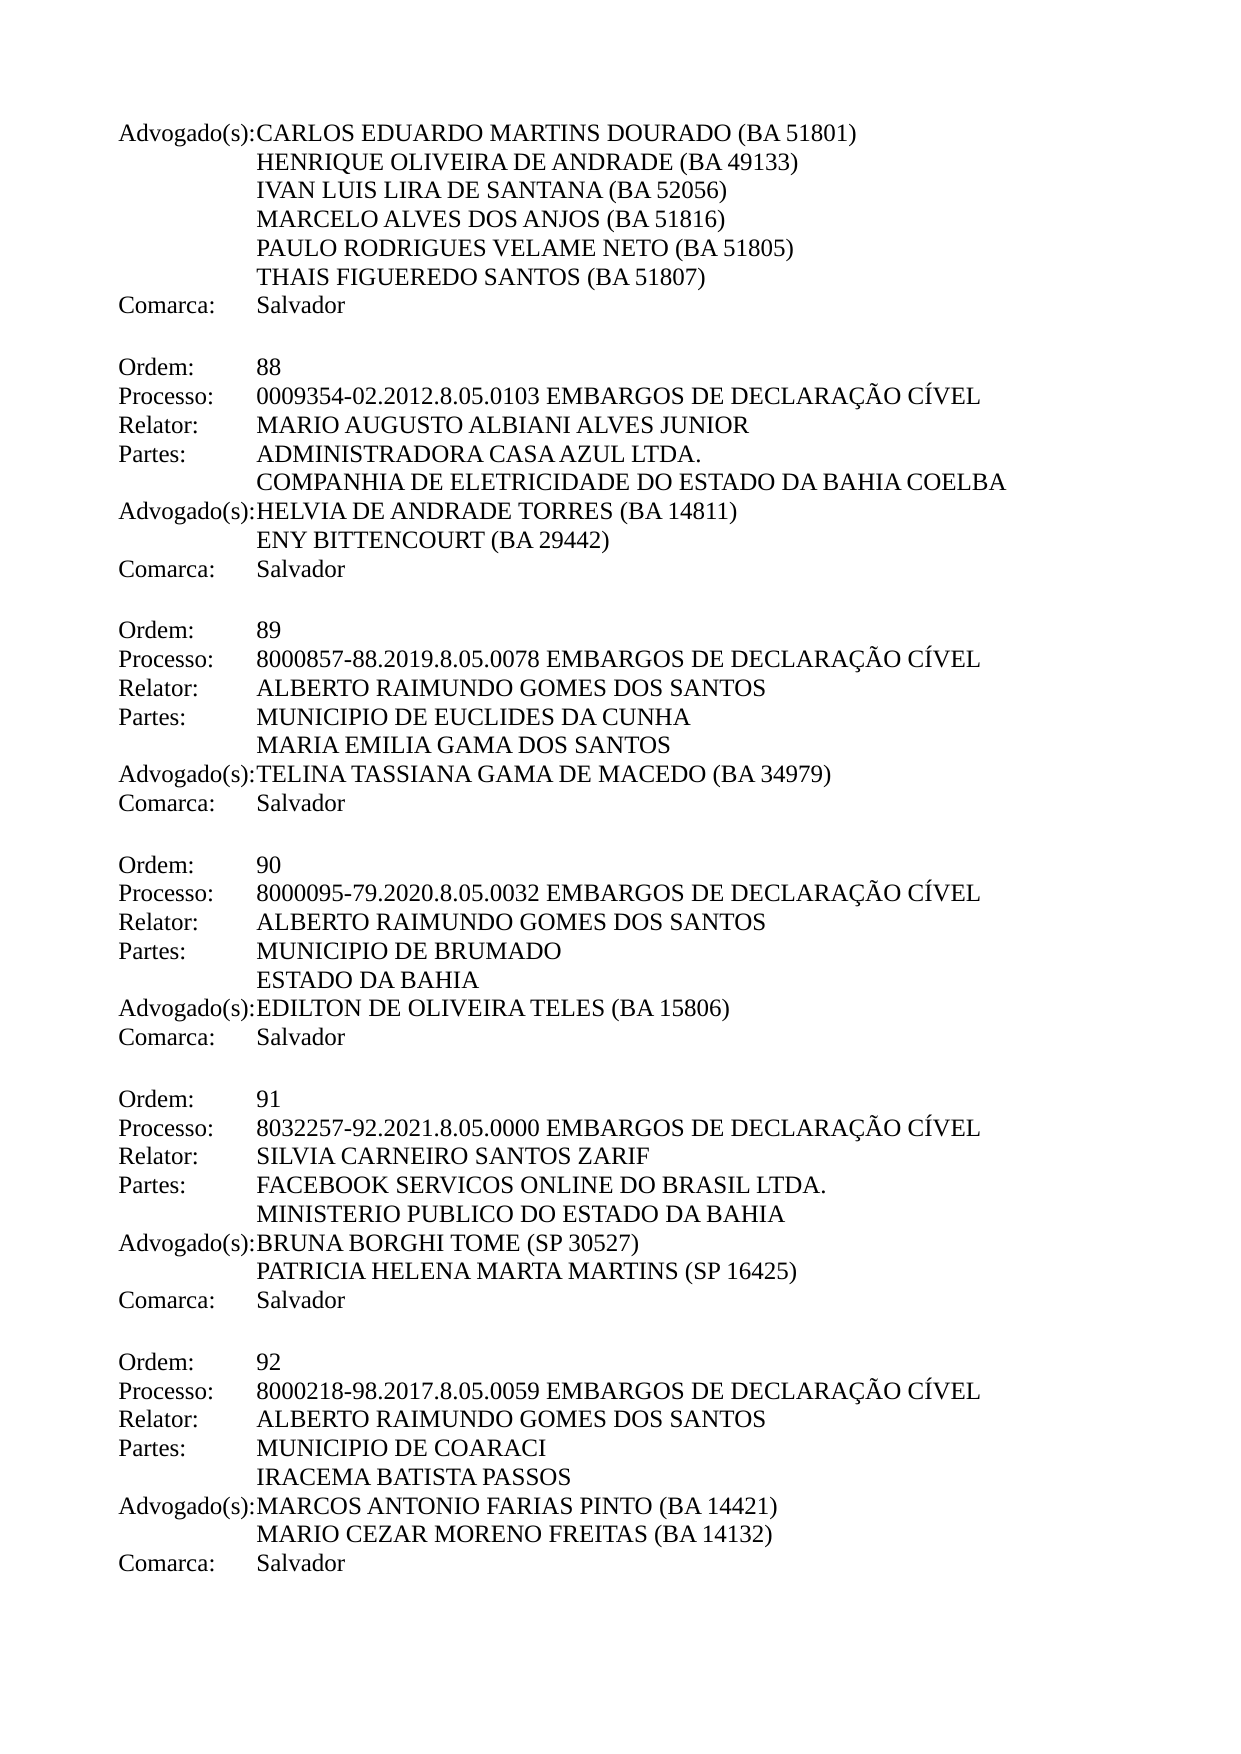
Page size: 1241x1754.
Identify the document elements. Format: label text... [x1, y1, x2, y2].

table_cell [118, 468, 256, 496]
table_cell Comarca: [118, 291, 256, 319]
table_cell Partes: [118, 702, 256, 730]
table_cell Relator: [118, 410, 256, 439]
table_cell MARIO AUGUSTO ALBIANI ALVES JUNIOR [256, 410, 1017, 439]
table_cell HELVIA DE ANDRADE TORRES (BA 14811) [256, 496, 1017, 525]
table_cell MUNICIPIO DE COARACI [256, 1433, 984, 1462]
table_cell [118, 525, 256, 554]
table_cell [118, 730, 256, 759]
table_cell MARCOS ANTONIO FARIAS PINTO (BA 14421) [256, 1491, 984, 1519]
table_header 88 [256, 353, 1017, 381]
table_cell MARIA EMILIA GAMA DOS SANTOS [256, 730, 984, 759]
table_cell [118, 233, 256, 262]
table_cell [118, 1462, 256, 1491]
table_cell MUNICIPIO DE BRUMADO [256, 936, 984, 965]
table_cell ALBERTO RAIMUNDO GOMES DOS SANTOS [256, 673, 984, 702]
table_cell ALBERTO RAIMUNDO GOMES DOS SANTOS [256, 907, 984, 936]
table_cell ENY BITTENCOURT (BA 29442) [256, 525, 1017, 554]
table_cell THAIS FIGUEREDO SANTOS (BA 51807) [256, 262, 984, 291]
table_cell Advogado(s): [118, 118, 256, 147]
table_cell MUNICIPIO DE EUCLIDES DA CUNHA [256, 702, 984, 730]
table_cell Comarca: [118, 554, 256, 582]
table_cell [118, 1199, 256, 1228]
table_cell Salvador [256, 788, 984, 817]
table_header Ordem: [118, 1347, 256, 1376]
table_cell Partes: [118, 439, 256, 467]
table_cell Comarca: [118, 1548, 256, 1577]
table_cell Processo: [118, 879, 256, 907]
table_header Ordem: [118, 615, 256, 644]
table_header 90 [256, 850, 984, 878]
table_cell Comarca: [118, 788, 256, 817]
table_header 91 [256, 1084, 984, 1113]
table_cell PAULO RODRIGUES VELAME NETO (BA 51805) [256, 233, 984, 262]
table_cell Comarca: [118, 1022, 256, 1051]
table_cell Salvador [256, 1285, 984, 1314]
table_cell Relator: [118, 907, 256, 936]
table_cell Salvador [256, 1022, 984, 1051]
table_cell Relator: [118, 1141, 256, 1170]
table_cell HENRIQUE OLIVEIRA DE ANDRADE (BA 49133) [256, 147, 984, 176]
table_cell MARIO CEZAR MORENO FREITAS (BA 14132) [256, 1520, 984, 1548]
table_cell Relator: [118, 673, 256, 702]
table_cell [118, 262, 256, 291]
table_cell EDILTON DE OLIVEIRA TELES (BA 15806) [256, 994, 984, 1022]
table_cell Partes: [118, 1433, 256, 1462]
table_cell MARCELO ALVES DOS ANJOS (BA 51816) [256, 204, 984, 233]
table_cell BRUNA BORGHI TOME (SP 30527) [256, 1228, 984, 1256]
table_cell PATRICIA HELENA MARTA MARTINS (SP 16425) [256, 1256, 984, 1285]
table_header 92 [256, 1347, 984, 1376]
table_cell Salvador [256, 554, 1017, 582]
table_cell ADMINISTRADORA CASA AZUL LTDA. [256, 439, 1017, 467]
table_cell 8032257-92.2021.8.05.0000 EMBARGOS DE DECLARAÇÃO CÍVEL [256, 1113, 984, 1141]
table_cell Advogado(s): [118, 1491, 256, 1519]
table_cell Advogado(s): [118, 1228, 256, 1256]
table_cell [118, 1520, 256, 1548]
table_cell ALBERTO RAIMUNDO GOMES DOS SANTOS [256, 1405, 984, 1433]
table_cell COMPANHIA DE ELETRICIDADE DO ESTADO DA BAHIA COELBA [256, 468, 1017, 496]
table_cell 8000857-88.2019.8.05.0078 EMBARGOS DE DECLARAÇÃO CÍVEL [256, 644, 984, 673]
table_cell Salvador [256, 291, 984, 319]
table_cell [118, 1256, 256, 1285]
table_cell TELINA TASSIANA GAMA DE MACEDO (BA 34979) [256, 759, 984, 788]
table_cell Comarca: [118, 1285, 256, 1314]
table_cell [118, 147, 256, 176]
table_cell SILVIA CARNEIRO SANTOS ZARIF [256, 1141, 984, 1170]
table_cell [118, 176, 256, 204]
table_header Ordem: [118, 1084, 256, 1113]
table_cell 8000218-98.2017.8.05.0059 EMBARGOS DE DECLARAÇÃO CÍVEL [256, 1376, 984, 1404]
table_cell 0009354-02.2012.8.05.0103 EMBARGOS DE DECLARAÇÃO CÍVEL [256, 381, 1017, 410]
table_cell ESTADO DA BAHIA [256, 965, 984, 993]
table_cell Advogado(s): [118, 759, 256, 788]
table_cell Processo: [118, 1113, 256, 1141]
table_cell FACEBOOK SERVICOS ONLINE DO BRASIL LTDA. [256, 1170, 984, 1199]
table_cell 8000095-79.2020.8.05.0032 EMBARGOS DE DECLARAÇÃO CÍVEL [256, 879, 984, 907]
table_cell Processo: [118, 644, 256, 673]
table_cell [118, 204, 256, 233]
table_cell IRACEMA BATISTA PASSOS [256, 1462, 984, 1491]
table_cell IVAN LUIS LIRA DE SANTANA (BA 52056) [256, 176, 984, 204]
table_cell Relator: [118, 1405, 256, 1433]
table_cell CARLOS EDUARDO MARTINS DOURADO (BA 51801) [256, 118, 984, 147]
table_header Ordem: [118, 850, 256, 878]
table_header 89 [256, 615, 984, 644]
table_cell Processo: [118, 381, 256, 410]
table_cell Partes: [118, 936, 256, 965]
table_cell Advogado(s): [118, 496, 256, 525]
table_cell Partes: [118, 1170, 256, 1199]
table_cell Salvador [256, 1548, 984, 1577]
table_header Ordem: [118, 353, 256, 381]
table_cell Processo: [118, 1376, 256, 1404]
table_cell [118, 965, 256, 993]
table_cell Advogado(s): [118, 994, 256, 1022]
table_cell MINISTERIO PUBLICO DO ESTADO DA BAHIA [256, 1199, 984, 1228]
